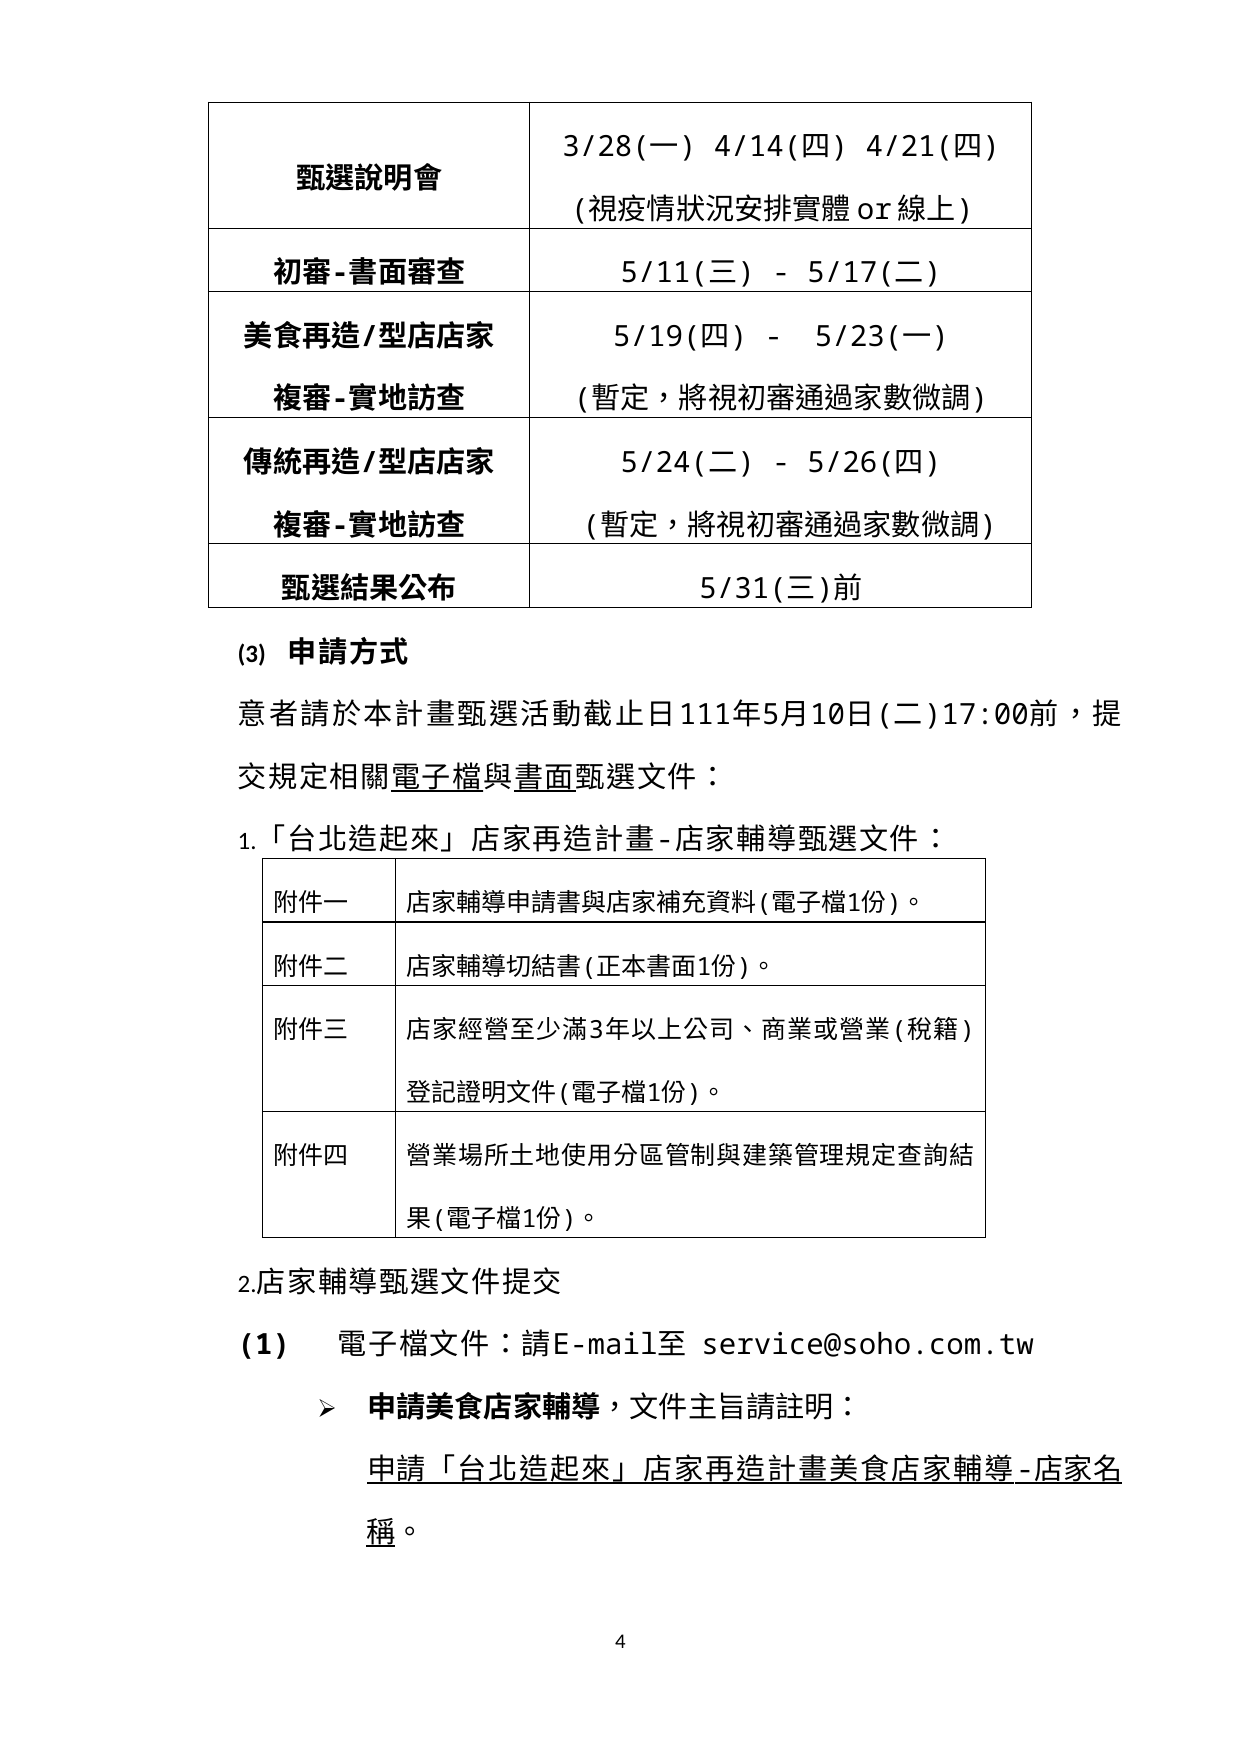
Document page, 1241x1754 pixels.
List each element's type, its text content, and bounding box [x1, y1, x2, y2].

table_cell 甄選結果公布 [209, 544, 529, 607]
table_cell 5/19(四) - 5/23(一) (暫定，將視初審通過家數微調) [530, 292, 1031, 417]
list 申請美食店家輔導，文件主旨請註明： [317, 1363, 1122, 1426]
table_cell 5/24(二) - 5/26(四) (暫定，將視初審通過家數微調) [530, 418, 1031, 543]
table_cell 附件三 [263, 986, 395, 1111]
table_cell 5/31(三)前 [530, 544, 1031, 607]
table_cell 傳統再造/型店店家 複審-實地訪查 [209, 418, 529, 543]
table_cell 甄選說明會 [209, 103, 529, 228]
table_cell 初審-書面審查 [209, 229, 529, 291]
table_cell 店家輔導切結書(正本書面1份)。 [396, 923, 985, 985]
table_header 店家輔導申請書與店家補充資料(電子檔1份)。 [396, 859, 985, 921]
list 店家輔導甄選文件提交 [237, 1238, 1122, 1301]
text 申請「台北造起來」店家再造計畫美食店家輔導-店家名稱。 [366, 1426, 1122, 1551]
table_cell 5/11(三) - 5/17(二) [530, 229, 1031, 291]
list 申請方式 [237, 608, 1122, 670]
table_cell 美食再造/型店店家 複審-實地訪查 [209, 292, 529, 417]
table_cell 附件四 [263, 1112, 395, 1237]
table_cell 店家經營至少滿3年以上公司、商業或營業(稅籍)登記證明文件(電子檔1份)。 [396, 986, 985, 1111]
table_cell 營業場所土地使用分區管制與建築管理規定查詢結果(電子檔1份)。 [396, 1112, 985, 1237]
table_cell 附件二 [263, 923, 395, 985]
table_cell 3/28(一) 4/14(四) 4/21(四) (視疫情狀況安排實體or線上) [530, 103, 1031, 228]
list 電子檔文件：請E-mail至 service@soho.com.tw [237, 1301, 1122, 1363]
table_header 附件一 [263, 859, 395, 921]
text 意者請於本計畫甄選活動截止日111年5月10日(二)17:00前，提交規定相關電子檔與書面甄選文件： [237, 670, 1122, 795]
list 「台北造起來」店家再造計畫-店家輔導甄選文件： [237, 795, 1122, 858]
